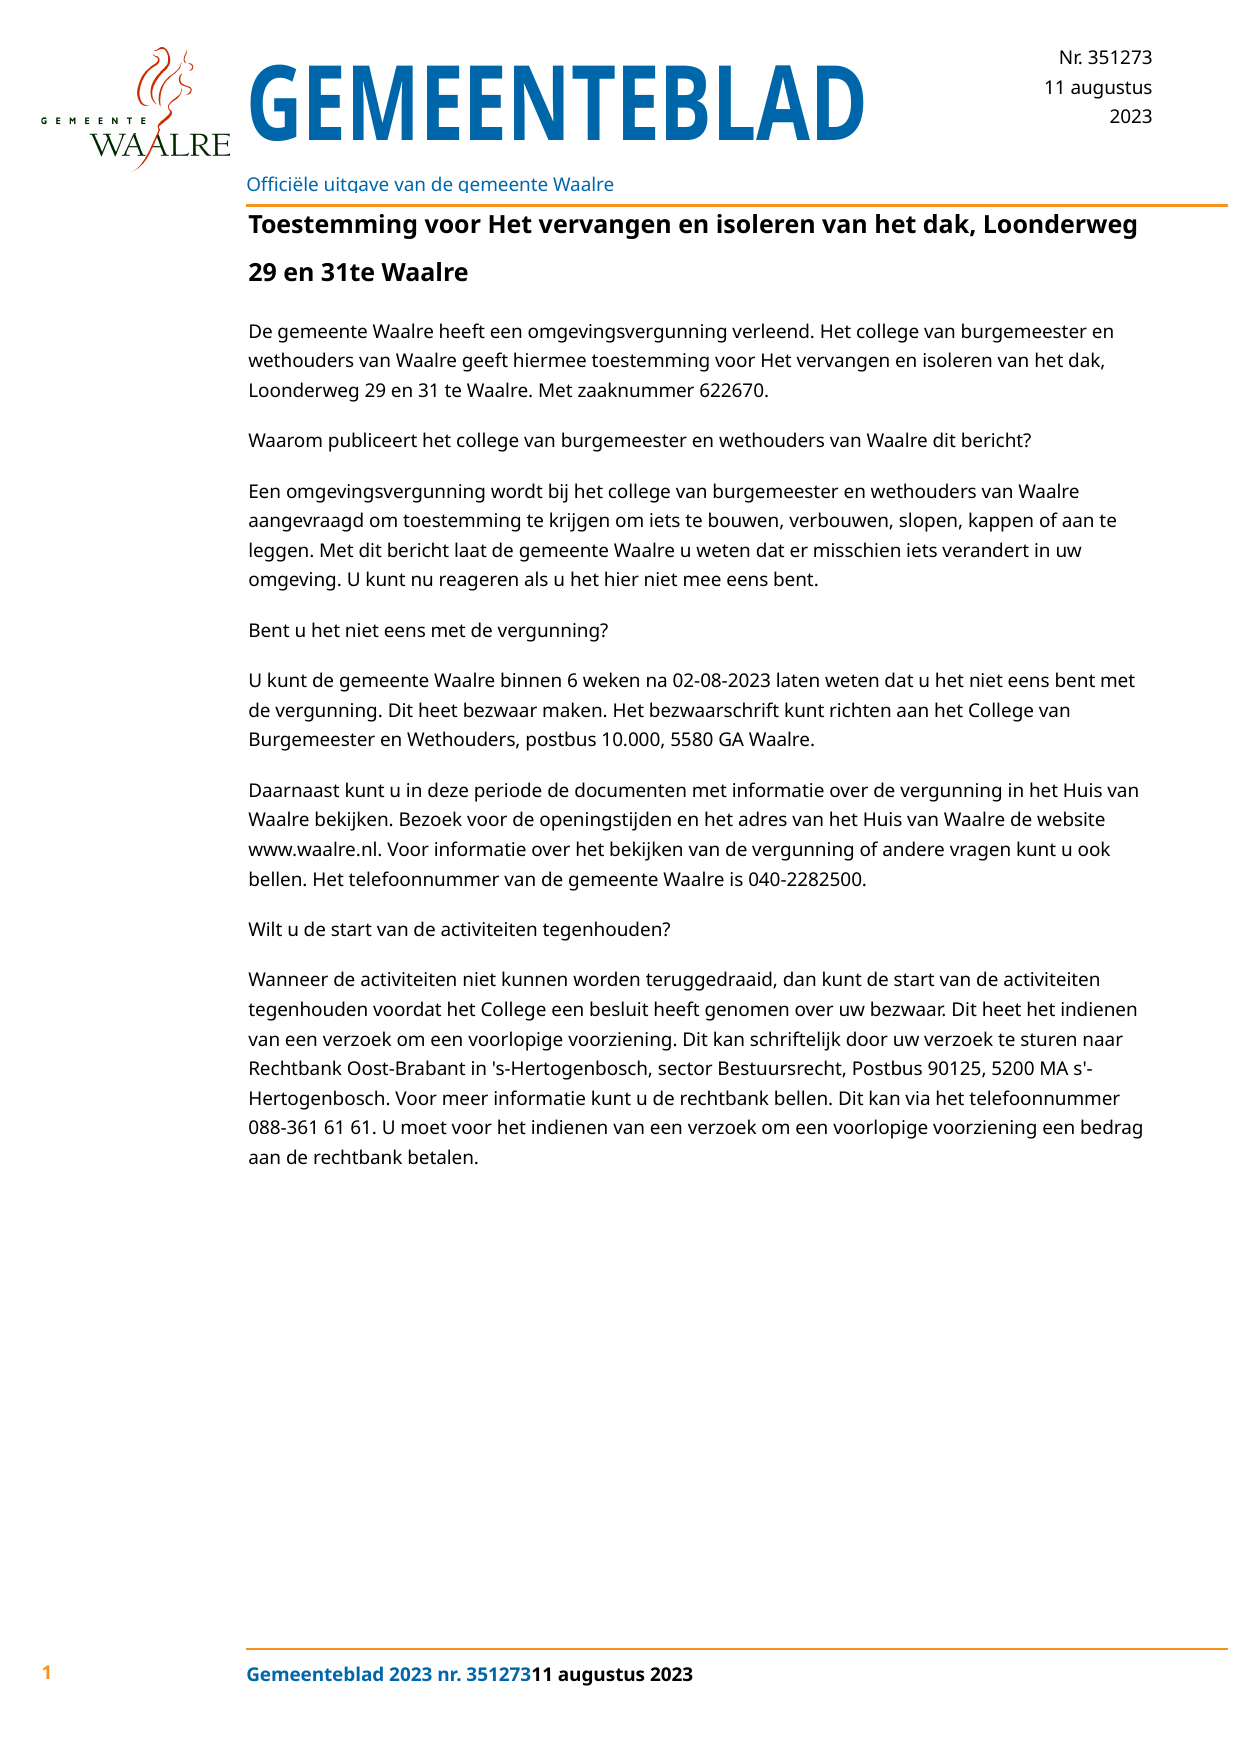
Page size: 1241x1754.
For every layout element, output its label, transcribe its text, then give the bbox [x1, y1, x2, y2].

text De gemeente Waalre heeft een omgevingsvergunning verleend. Het college van burgemeester en wethouders van Waalre geeft hiermee toestemming voor Het vervangen en isoleren van het dak, Loonderweg 29 en 31 te Waalre. Met zaaknummer 622670. [248, 318, 1152, 403]
text Waarom publiceert het college van burgemeester en wethouders van Waalre dit bericht? [248, 427, 1152, 453]
text Toestemming voor Het vervangen en isoleren van het dak, Loonderweg 29 en 31te Waalre [248, 207, 1152, 288]
text Daarnaast kunt u in deze periode de documenten met informatie over de vergunning in het Huis van Waalre bekijken. Bezoek voor de openingstijden en het adres van het Huis van Waalre de website www.waalre.nl. Voor informatie over het bekijken van de vergunning of andere vragen kunt u ook bellen. Het telefoonnummer van de gemeente Waalre is 040-2282500. [248, 777, 1152, 892]
text Een omgevingsvergunning wordt bij het college van burgemeester en wethouders van Waalre aangevraagd om toestemming te krijgen om iets te bouwen, verbouwen, slopen, kappen of aan te leggen. Met dit bericht laat de gemeente Waalre u weten dat er misschien iets verandert in uw omgeving. U kunt nu reageren als u het hier niet mee eens bent. [248, 478, 1152, 592]
text U kunt de gemeente Waalre binnen 6 weken na 02-08-2023 laten weten dat u het niet eens bent met de vergunning. Dit heet bezwaar maken. Het bezwaarschrift kunt richten aan het College van Burgemeester en Wethouders, postbus 10.000, 5580 GA Waalre. [248, 667, 1152, 752]
text Wilt u de start van de activiteiten tegenhouden? [248, 916, 1152, 942]
picture [41, 47, 231, 172]
text Bent u het niet eens met de vergunning? [248, 617, 1152, 643]
text Wanneer de activiteiten niet kunnen worden teruggedraaid, dan kunt de start van de activiteiten tegenhouden voordat het College een besluit heeft genomen over uw bezwaar. Dit heet het indienen van een verzoek om een voorlopige voorziening. Dit kan schriftelijk door uw verzoek te sturen naar Rechtbank Oost-Brabant in 's-Hertogenbosch, sector Bestuursrecht, Postbus 90125, 5200 MA s'-Hertogenbosch. Voor meer informatie kunt u de rechtbank bellen. Dit kan via het telefoonnummer 088-361 61 61. U moet voor het indienen van een verzoek om een voorlopige voorziening een bedrag aan de rechtbank betalen. [248, 967, 1152, 1170]
